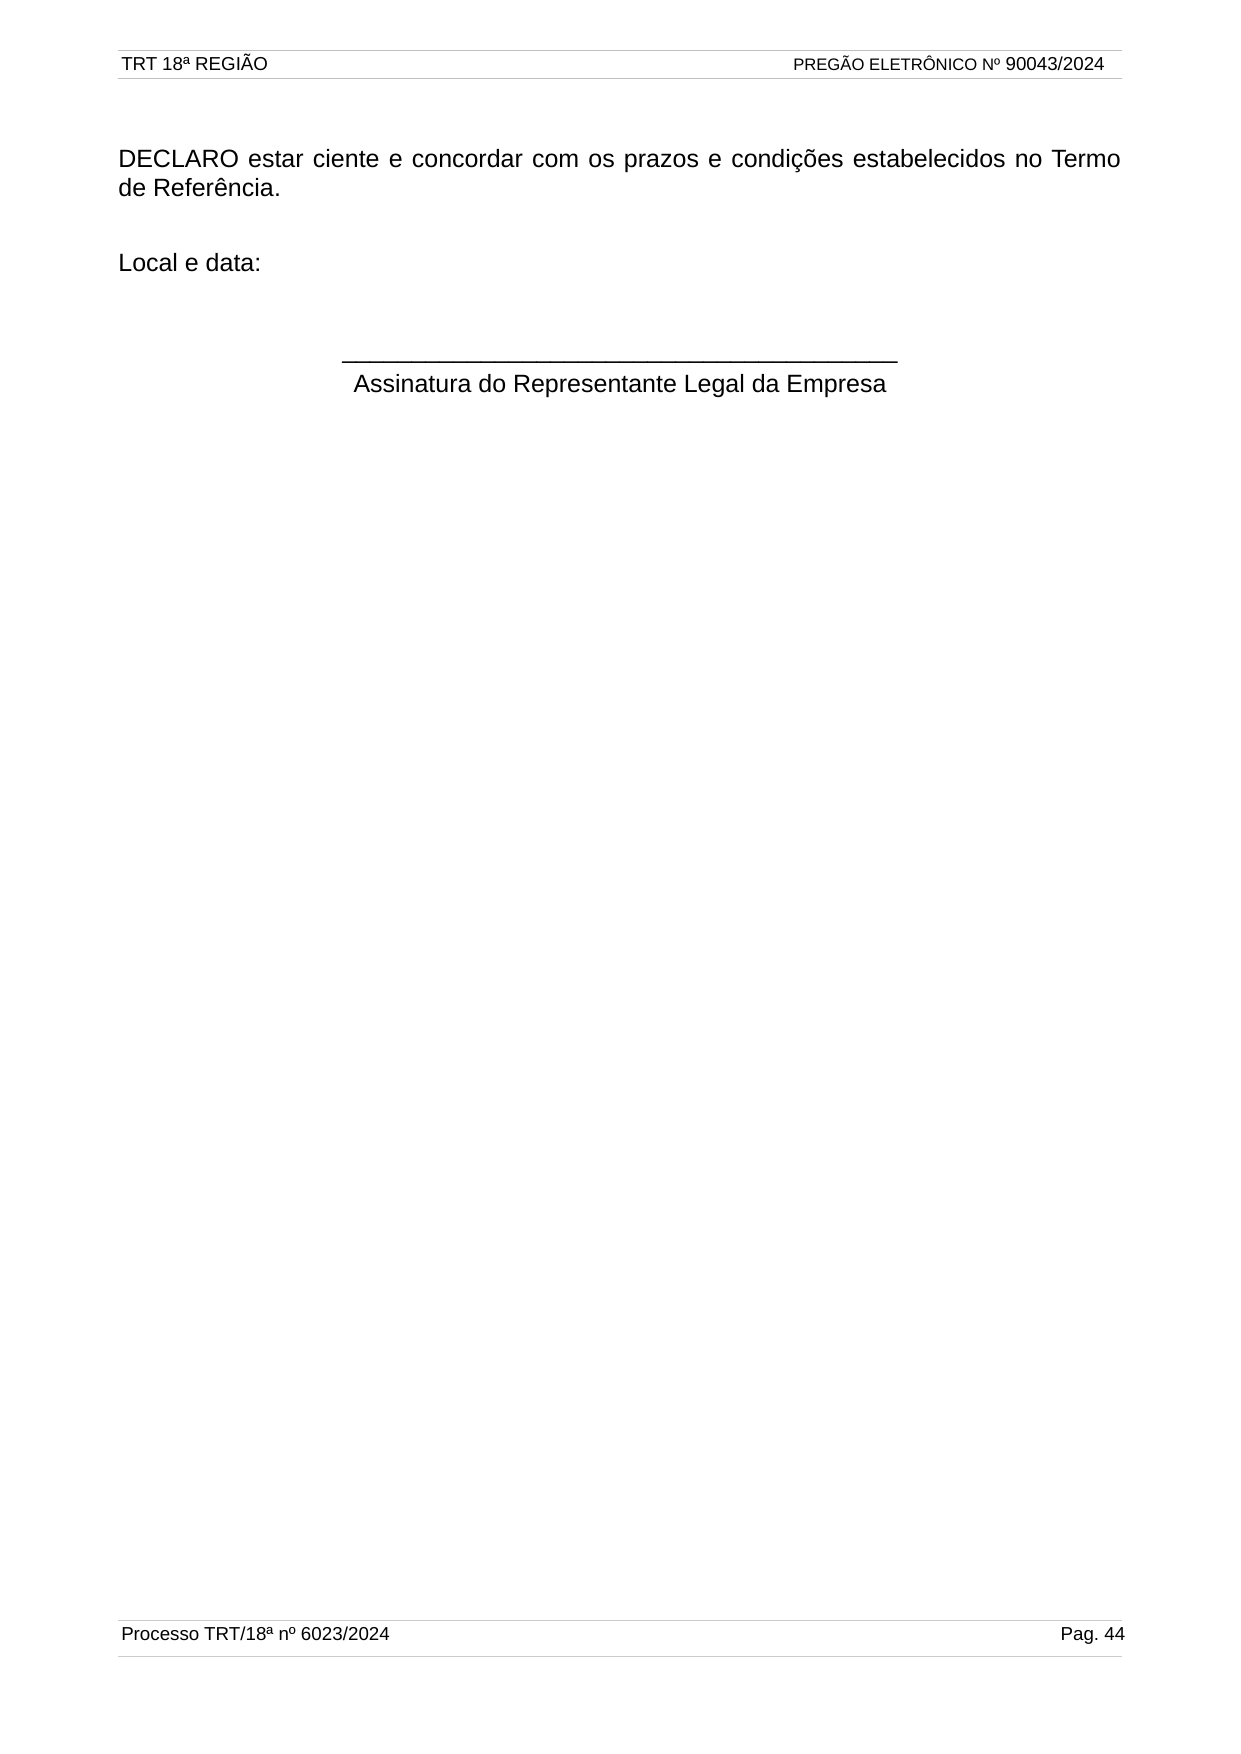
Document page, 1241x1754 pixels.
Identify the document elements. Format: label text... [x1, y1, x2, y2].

text ________________________________________ [118, 334, 1122, 363]
text Local e data: [118, 248, 1122, 277]
text Assinatura do Representante Legal da Empresa [118, 369, 1122, 398]
text DECLARO estar ciente e concordar com os prazos e condições estabelecidos no Termo de Referência. [118, 144, 1122, 202]
